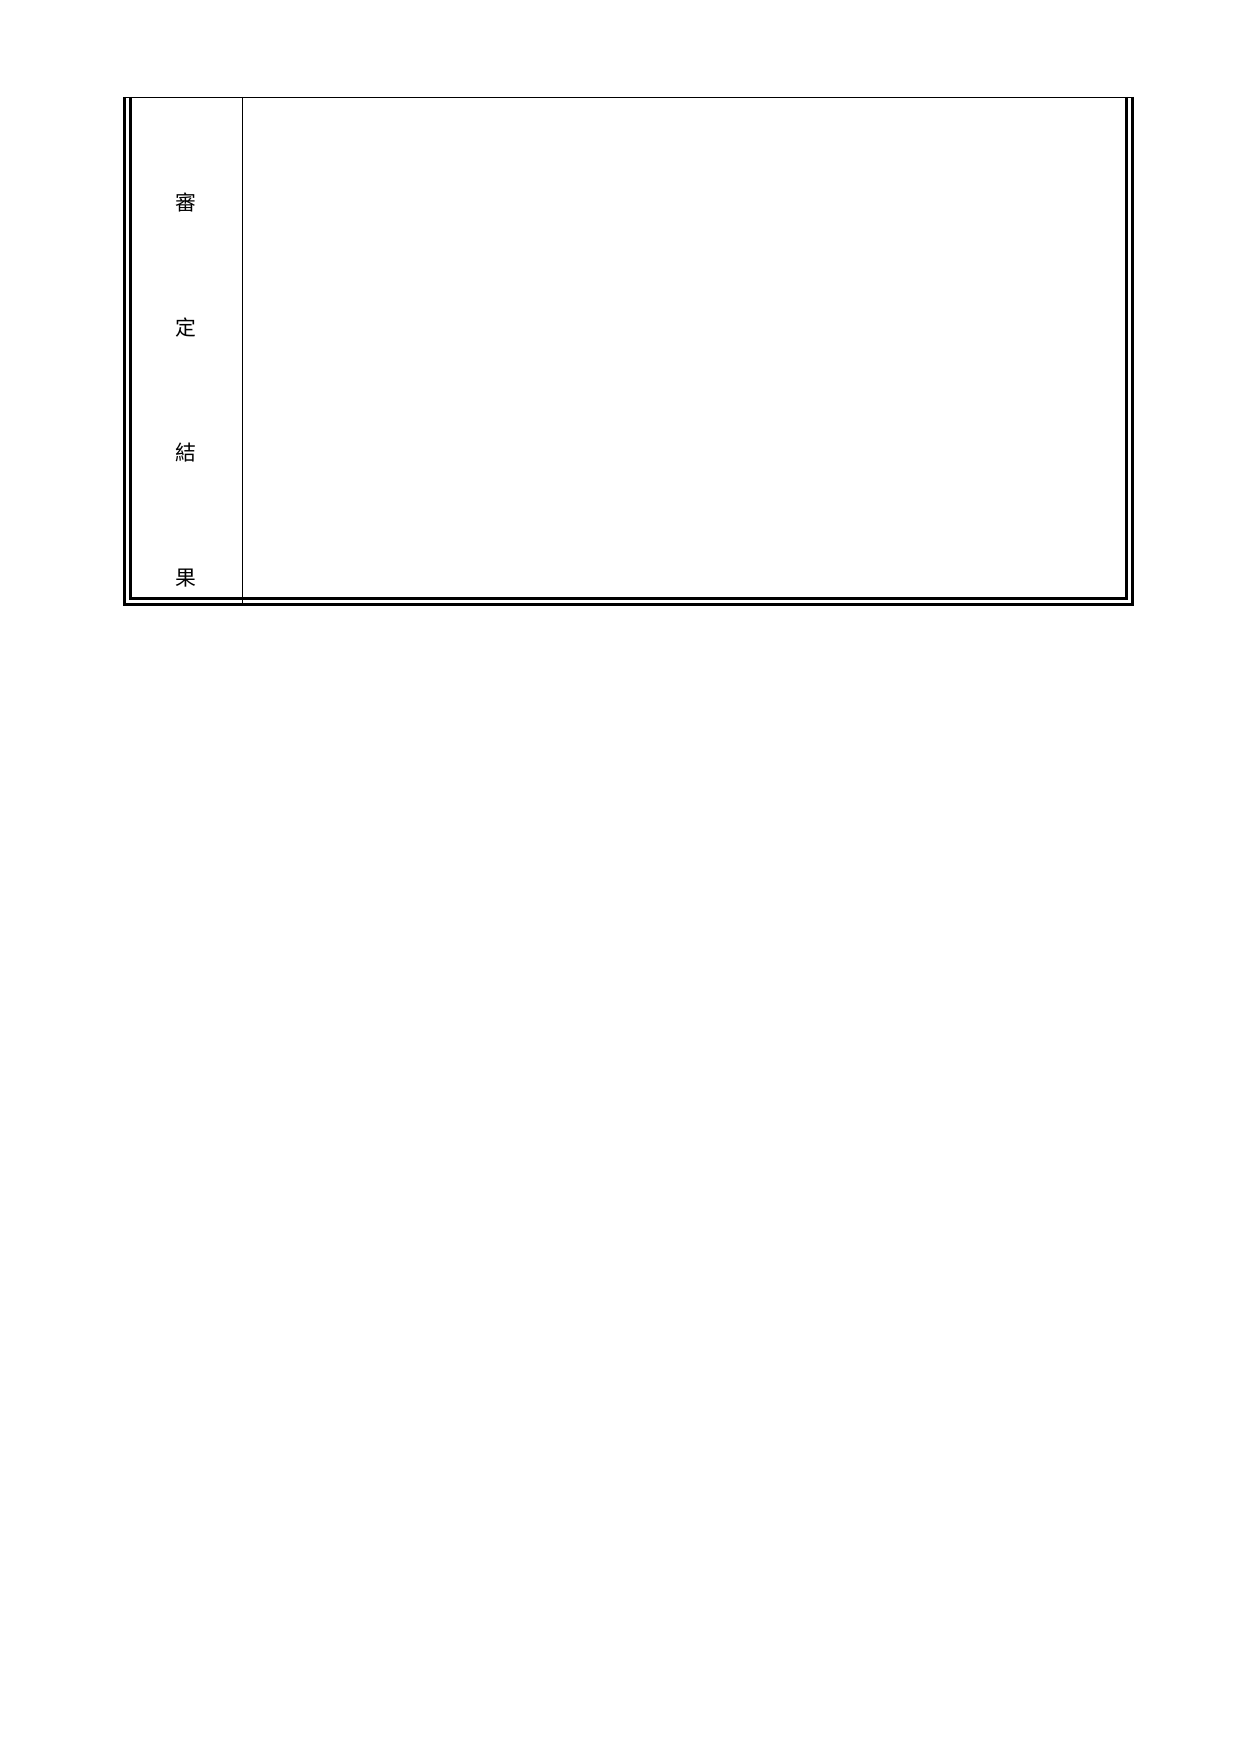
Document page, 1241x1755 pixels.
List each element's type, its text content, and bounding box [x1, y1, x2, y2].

table_cell 審 定 結 果 [132, 98, 242, 597]
table_cell [243, 98, 1125, 597]
